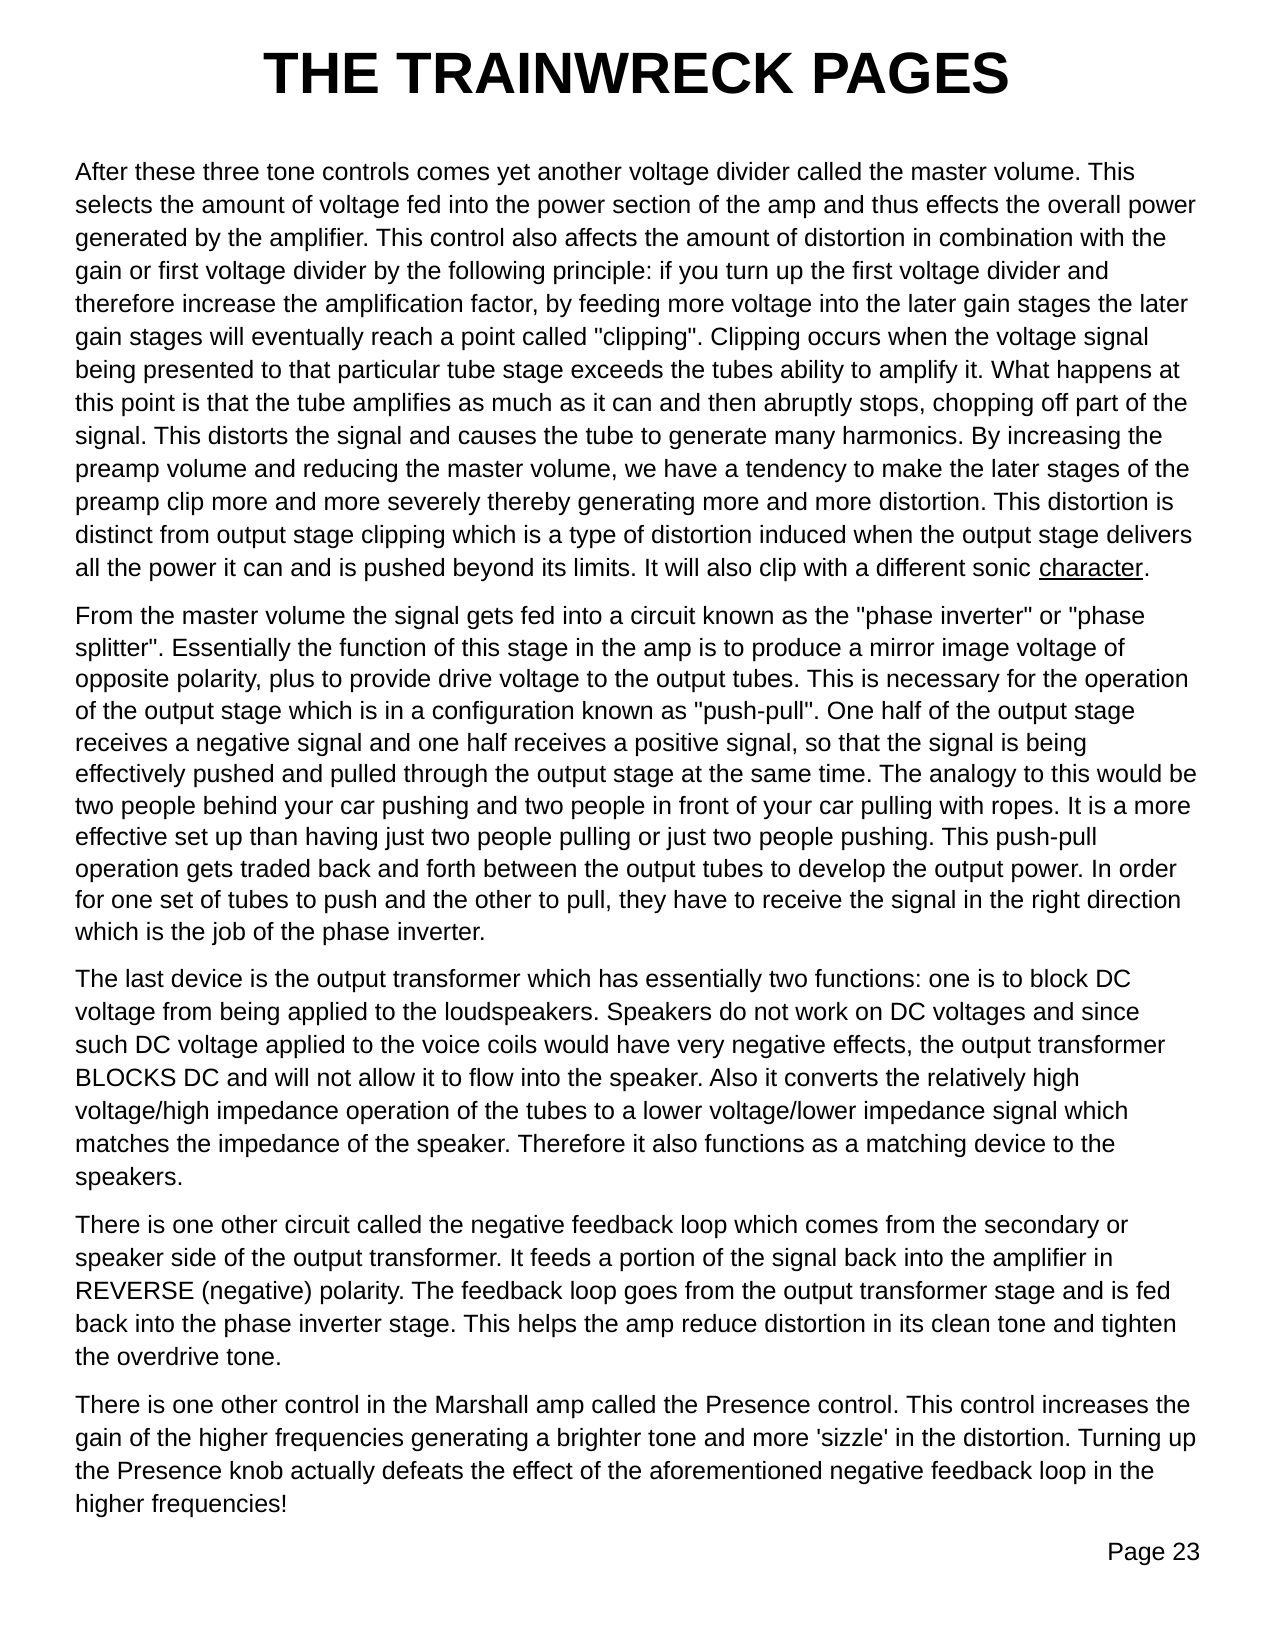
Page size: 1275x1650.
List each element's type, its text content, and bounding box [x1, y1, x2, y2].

text After these three tone controls comes yet another voltage divider called the master volume. This selects the amount of voltage fed into the power section of the amp and thus effects the overall power generated by the amplifier. This control also affects the amount of distortion in combination with the gain or first voltage divider by the following principle: if you turn up the first voltage divider and therefore increase the amplification factor, by feeding more voltage into the later gain stages the later gain stages will eventually reach a point called "clipping". Clipping occurs when the voltage signal being presented to that particular tube stage exceeds the tubes ability to amplify it. What happens at this point is that the tube amplifies as much as it can and then abruptly stops, chopping off part of the signal. This distorts the signal and causes the tube to generate many harmonics. By increasing the preamp volume and reducing the master volume, we have a tendency to make the later stages of the preamp clip more and more severely thereby generating more and more distortion. This distortion is distinct from output stage clipping which is a type of distortion induced when the output stage delivers all the power it can and is pushed beyond its limits. It will also clip with a different sonic character. [75, 157, 1200, 582]
text From the master volume the signal gets fed into a circuit known as the "phase inverter" or "phase splitter". Essentially the function of this stage in the amp is to produce a mirror image voltage of opposite polarity, plus to provide drive voltage to the output tubes. This is necessary for the operation of the output stage which is in a configuration known as "push-pull". One half of the output stage receives a negative signal and one half receives a positive signal, so that the signal is being effectively pushed and pulled through the output stage at the same time. The analogy to this would be two people behind your car pushing and two people in front of your car pulling with ropes. It is a more effective set up than having just two people pulling or just two people pushing. This push-pull operation gets traded back and forth between the output tubes to develop the output power. In order for one set of tubes to push and the other to pull, they have to receive the signal in the right direction which is the job of the phase inverter. [75, 601, 1200, 946]
text The last device is the output transformer which has essentially two functions: one is to block DC voltage from being applied to the loudspeakers. Speakers do not work on DC voltages and since such DC voltage applied to the voice coils would have very negative effects, the output transformer BLOCKS DC and will not allow it to flow into the speaker. Also it converts the relatively high voltage/high impedance operation of the tubes to a lower voltage/lower impedance signal which matches the impedance of the speaker. Therefore it also functions as a matching device to the speakers. [75, 963, 1200, 1190]
text Page 23 [75, 1537, 1200, 1566]
text There is one other control in the Marshall amp called the Presence control. This control increases the gain of the higher frequencies generating a brighter tone and more 'sizzle' in the distortion. Turning up the Presence knob actually defeats the effect of the aforementioned negative feedback loop in the higher frequencies! [75, 1390, 1200, 1518]
text There is one other circuit called the negative feedback loop which comes from the secondary or speaker side of the output transformer. It feeds a portion of the signal back into the amplifier in REVERSE (negative) polarity. The feedback loop goes from the output transformer stage and is fed back into the phase inverter stage. This helps the amp reduce distortion in its clean tone and tighten the overdrive tone. [75, 1210, 1200, 1371]
